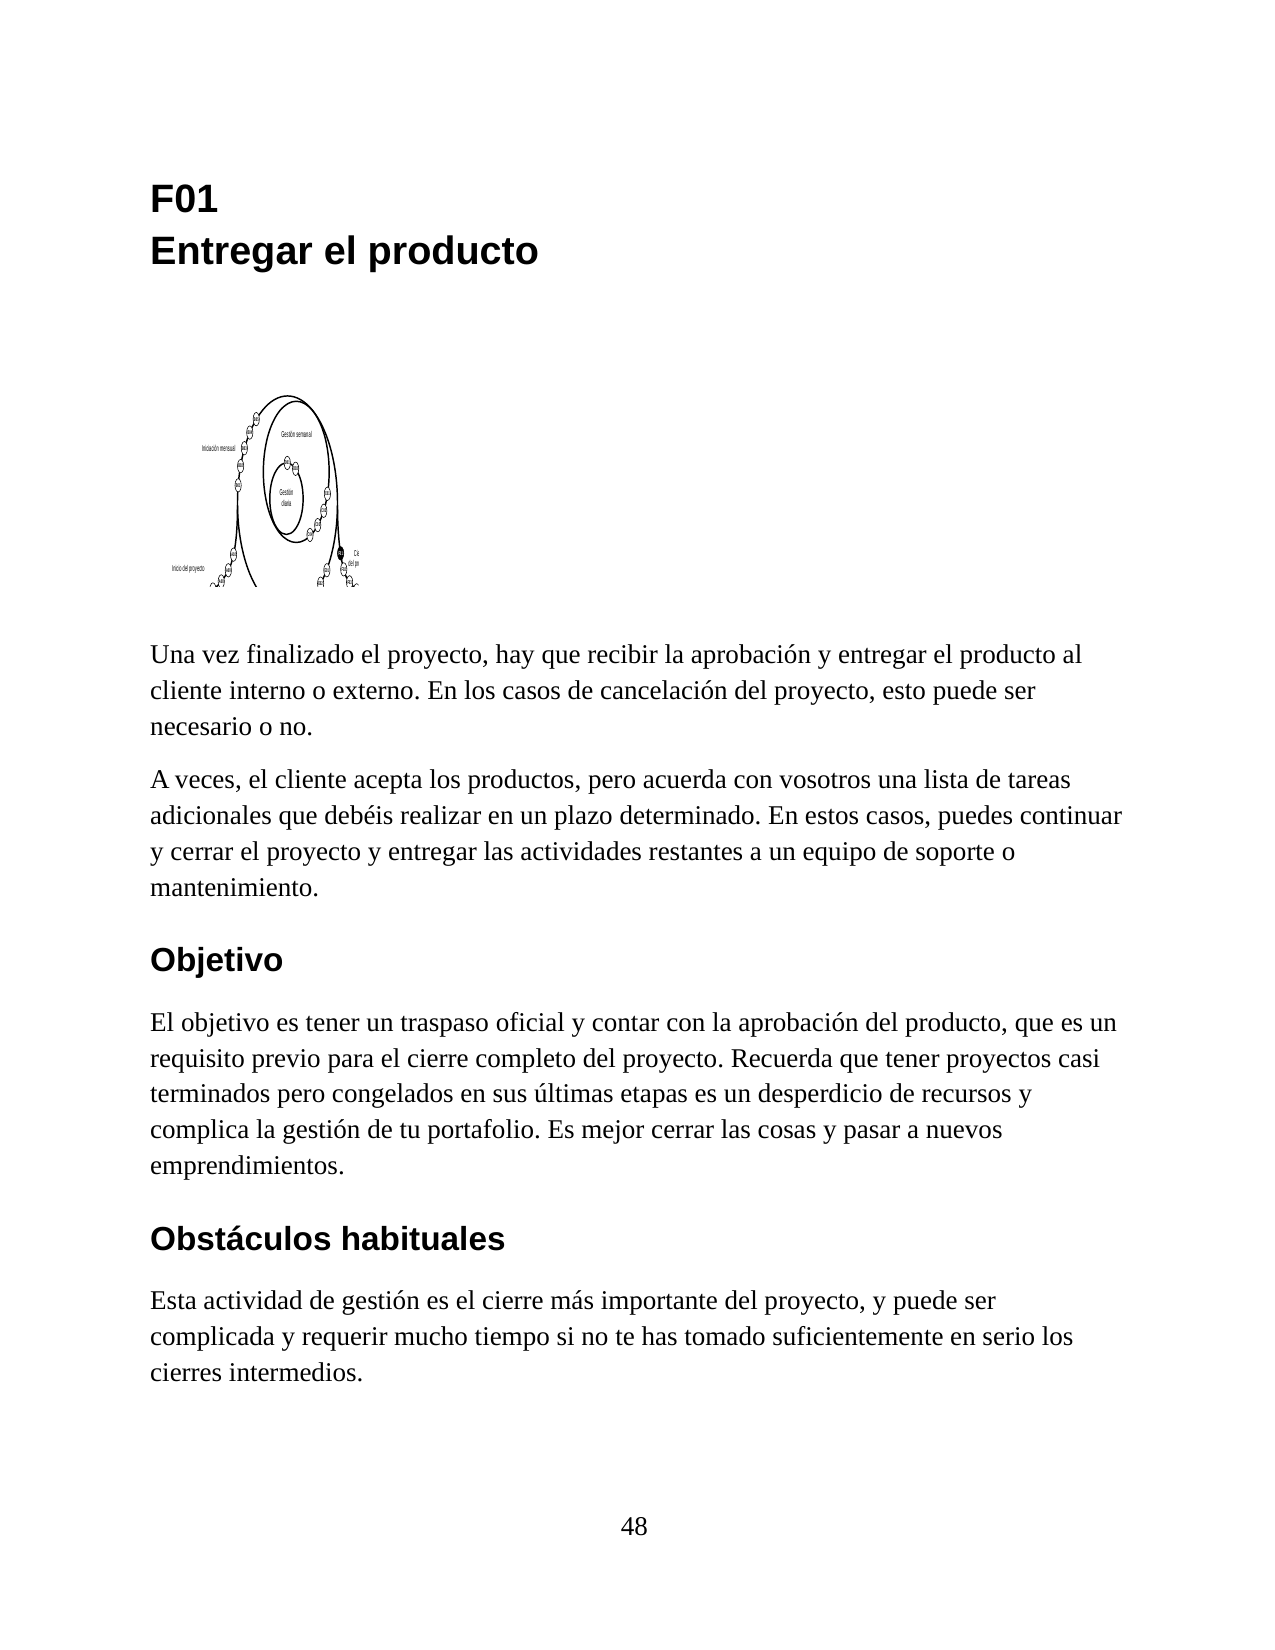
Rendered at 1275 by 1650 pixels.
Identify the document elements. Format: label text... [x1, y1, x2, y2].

subtitle Objetivo [150, 940, 1125, 979]
subtitle F01 Entregar el producto [150, 175, 1125, 273]
text Una vez finalizado el proyecto, hay que recibir la aprobación y entregar el producto al cliente interno o externo. En los casos de cancelación del proyecto, esto puede ser necesario o no. [150, 638, 1125, 741]
text A veces, el cliente acepta los productos, pero acuerda con vosotros una lista de tareas adicionales que debéis realizar en un plazo determinado. En estos casos, puedes continuar y cerrar el proyecto y entregar las actividades restantes a un equipo de soporte o mantenimiento. [150, 763, 1125, 902]
text El objetivo es tener un traspaso oficial y contar con la aprobación del producto, que es un requisito previo para el cierre completo del proyecto. Recuerda que tener proyectos casi terminados pero congelados en sus últimas etapas es un desperdicio de recursos y complica la gestión de tu portafolio. Es mejor cerrar las cosas y pasar a nuevos emprendimientos. [150, 1006, 1125, 1180]
subtitle Obstáculos habituales [150, 1218, 1125, 1257]
text Esta actividad de gestión es el cierre más importante del proyecto, y puede ser complicada y requerir mucho tiempo si no te has tomado suficientemente en serio los cierres intermedios. [150, 1284, 1125, 1387]
